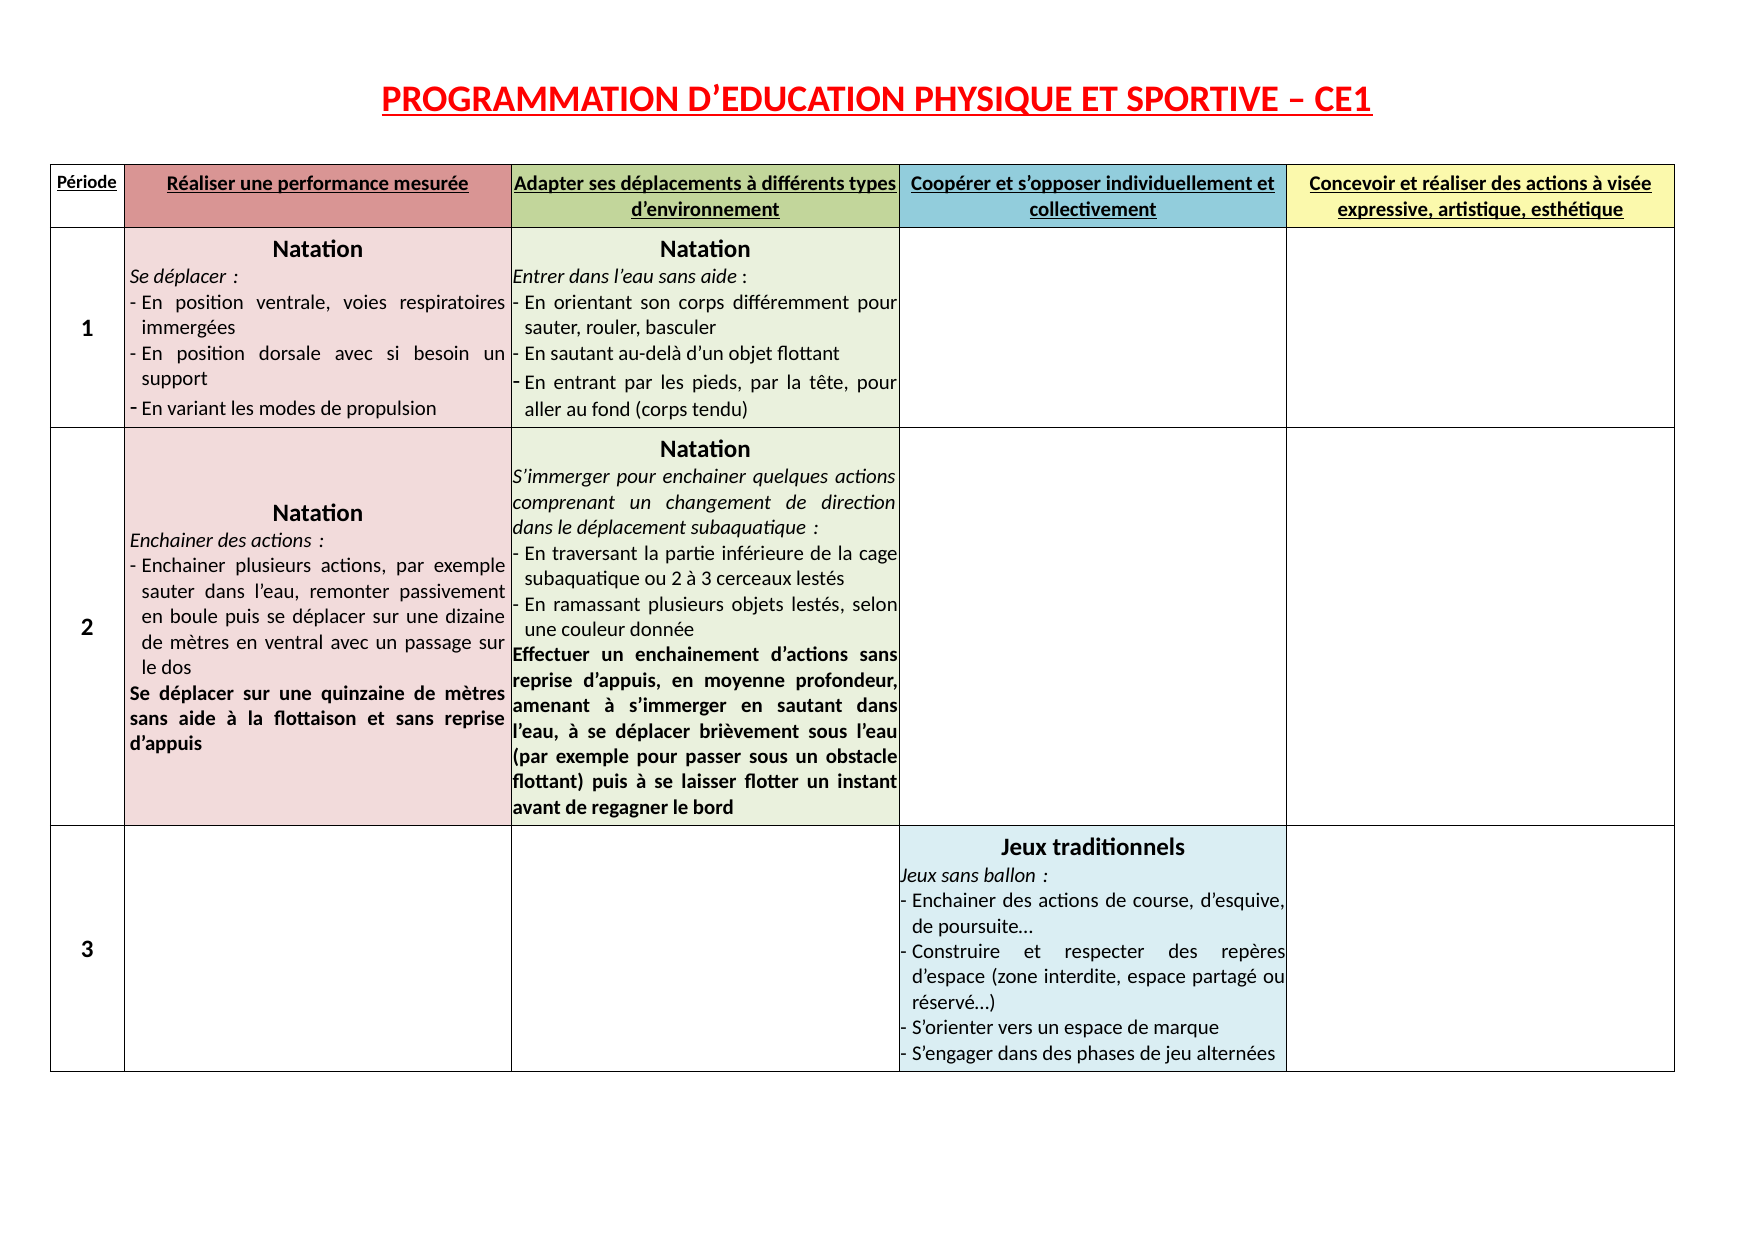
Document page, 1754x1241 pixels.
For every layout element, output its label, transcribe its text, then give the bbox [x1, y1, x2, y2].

table_cell Natation S’immerger pour enchainer quelques actions comprenant un changement de direction dans le déplacement subaquatique : En traversant la partie inférieure de la cage subaquatique ou 2 à 3 cerceaux lestés En ramassant plusieurs objets lestés, selon une couleur donnée Effectuer un enchainement d’actions sans reprise d’appuis, en moyenne profondeur, amenant à s’immerger en sautant dans l’eau, à se déplacer brièvement sous l’eau (par exemple pour passer sous un obstacle flottant) puis à se laisser flotter un instant avant de regagner le bord [512, 428, 899, 825]
table_cell 2 [51, 428, 124, 825]
table_cell [1287, 228, 1674, 427]
table_cell [1287, 428, 1674, 825]
table_cell Natation Se déplacer : En position ventrale, voies respiratoires immergées En position dorsale avec si besoin un support En variant les modes de propulsion [125, 228, 511, 427]
table_cell [125, 826, 511, 1071]
table_cell Jeux traditionnels Jeux sans ballon : Enchainer des actions de course, d’esquive, de poursuite… Construire et respecter des repères d’espace (zone interdite, espace partagé ou réservé…) S’orienter vers un espace de marque S’engager dans des phases de jeu alternées [900, 826, 1286, 1071]
table_cell Natation Entrer dans l’eau sans aide : En orientant son corps différemment pour sauter, rouler, basculer En sautant au-delà d’un objet flottant En entrant par les pieds, par la tête, pour aller au fond (corps tendu) [512, 228, 899, 427]
table_header Réaliser une performance mesurée [125, 165, 511, 227]
table_cell 1 [51, 228, 124, 427]
table_cell [900, 428, 1286, 825]
table_cell Natation Enchainer des actions : Enchainer plusieurs actions, par exemple sauter dans l’eau, remonter passivement en boule puis se déplacer sur une dizaine de mètres en ventral avec un passage sur le dos Se déplacer sur une quinzaine de mètres sans aide à la flottaison et sans reprise d’appuis [125, 428, 511, 825]
table_header Adapter ses déplacements à différents types d’environnement [512, 165, 899, 227]
table_cell [900, 228, 1286, 427]
table_header Coopérer et s’opposer individuellement et collectivement [900, 165, 1286, 227]
table_cell [1287, 826, 1674, 1071]
table_cell 3 [51, 826, 124, 1071]
table_cell [512, 826, 899, 1071]
table_header Période [51, 165, 124, 227]
text PROGRAMMATION D’EDUCATION PHYSIQUE ET SPORTIVE – CE1 [88, 75, 1665, 121]
table_header Concevoir et réaliser des actions à visée expressive, artistique, esthétique [1287, 165, 1674, 227]
